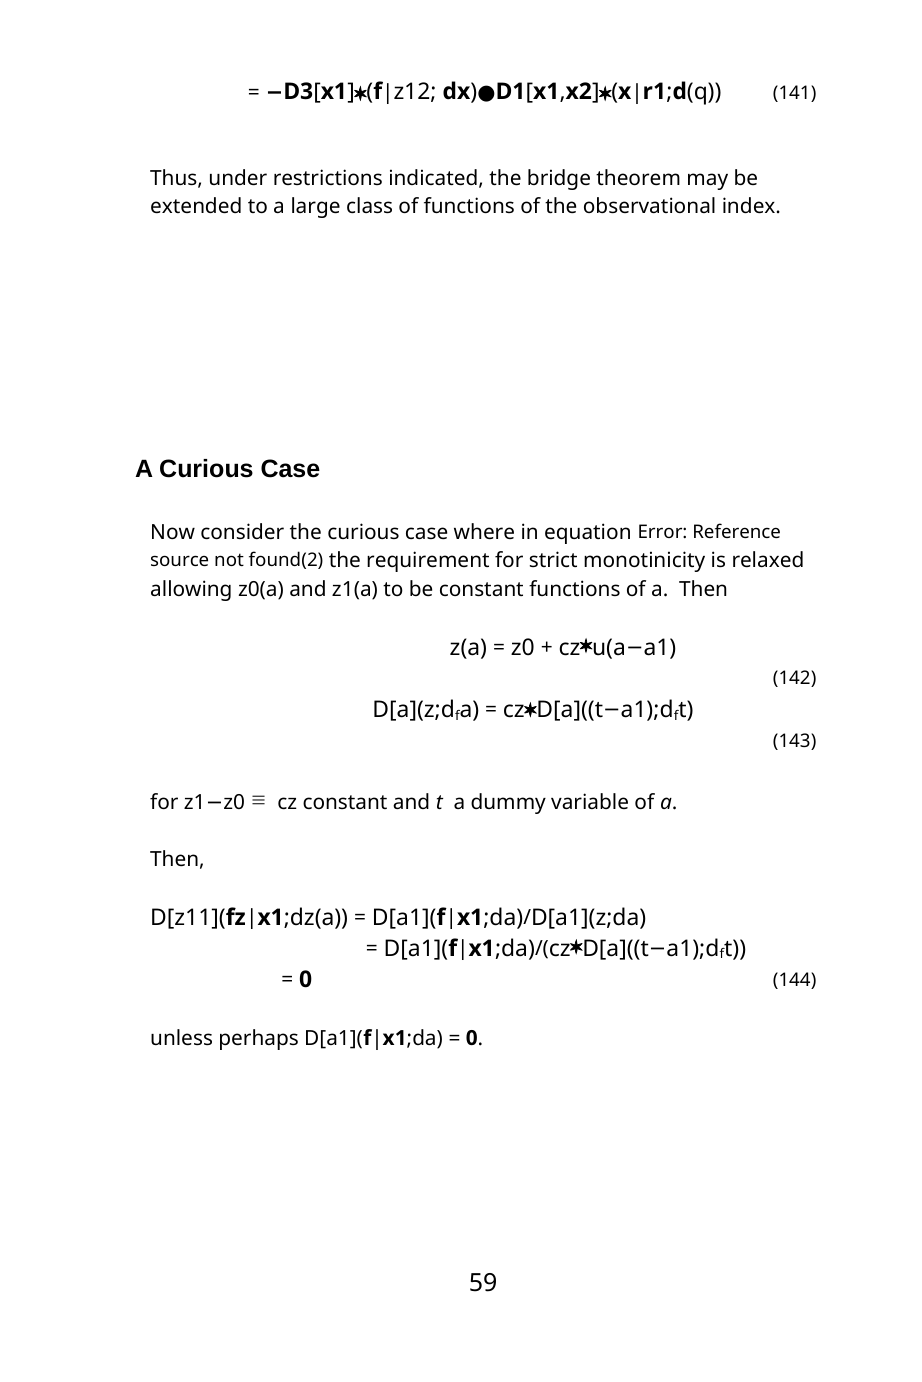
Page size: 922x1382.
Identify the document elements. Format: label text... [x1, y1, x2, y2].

text = 0 (144) [150, 963, 816, 994]
subtitle for z1−z0 º cz constant and t a dummy variable of a. [150, 787, 816, 815]
subtitle Now consider the curious case where in equation Error: Reference source not found(2) the requirement for strict monotinicity is relaxed allowing z0(a) and z1(a) to be constant functions of a. Then [150, 517, 816, 602]
text D[a](z;dfa) = cz*D[a]((t−a1);dft) (143) [150, 693, 816, 756]
subtitle unless perhaps D[a1](f|x1;da) = 0. [150, 1023, 816, 1051]
subtitle A Curious Case [135, 453, 816, 482]
subtitle Then, [150, 844, 816, 872]
text = −D3[x1]*(f|z12; dx)●D1[x1,x2]*(x|r1;d(q)) (141) [150, 75, 816, 106]
text D[z11](fz|x1;dz(a)) = D[a1](f|x1;da)/D[a1](z;da) [150, 901, 816, 932]
subtitle Thus, under restrictions indicated, the bridge theorem may be extended to a large class of functions of the observational index. [150, 163, 816, 220]
text = D[a1](f|x1;da)/(cz*D[a]((t−a1);dft)) [150, 932, 816, 963]
text z(a) = z0 + cz*u(a−a1) (142) [150, 631, 816, 693]
